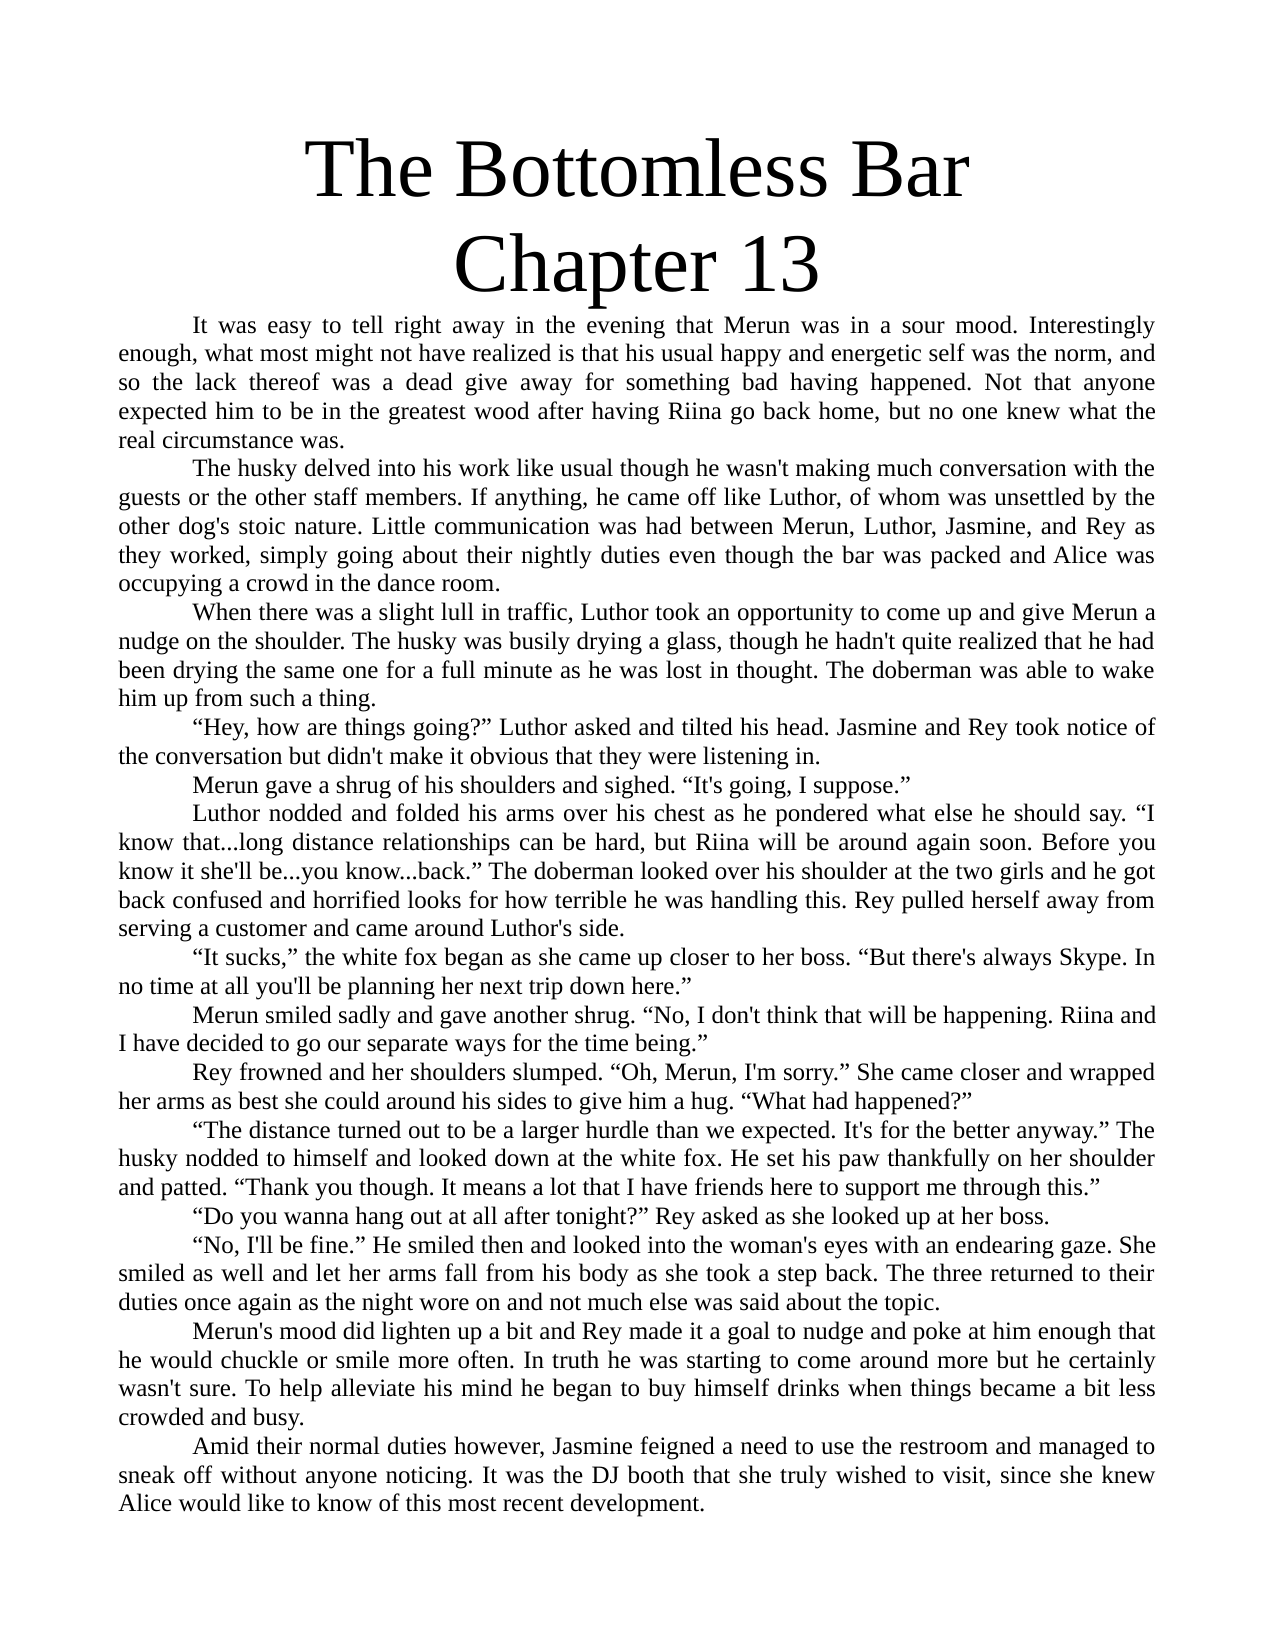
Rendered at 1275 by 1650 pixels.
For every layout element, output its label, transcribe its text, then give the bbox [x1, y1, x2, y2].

text “It sucks,” the white fox began as she came up closer to her boss. “But there's always Skype. In no time at all you'll be planning her next trip down here.” [118, 942, 1157, 1000]
text Amid their normal duties however, Jasmine feigned a need to use the restroom and managed to sneak off without anyone noticing. It was the DJ booth that she truly wished to visit, since she knew Alice would like to know of this most recent development. [118, 1431, 1157, 1517]
text “No, I'll be fine.” He smiled then and looked into the woman's eyes with an endearing gaze. She smiled as well and let her arms fall from his body as she took a step back. The three returned to their duties once again as the night wore on and not much else was said about the topic. [118, 1230, 1157, 1316]
text Merun gave a shrug of his shoulders and sighed. “It's going, I suppose.” [118, 770, 1157, 798]
text The husky delved into his work like usual though he wasn't making much conversation with the guests or the other staff members. If anything, he came off like Luthor, of whom was unsettled by the other dog's stoic nature. Little communication was had between Merun, Luthor, Jasmine, and Rey as they worked, simply going about their nightly duties even though the bar was packed and Alice was occupying a crowd in the dance room. [118, 453, 1157, 597]
text “The distance turned out to be a larger hurdle than we expected. It's for the better anyway.” The husky nodded to himself and looked down at the white fox. He set his paw thankfully on her shoulder and patted. “Thank you though. It means a lot that I have friends here to support me through this.” [118, 1115, 1157, 1201]
text Chapter 13 [118, 214, 1157, 310]
text Rey frowned and her shoulders slumped. “Oh, Merun, I'm sorry.” She came closer and wrapped her arms as best she could around his sides to give him a hug. “What had happened?” [118, 1057, 1157, 1115]
text “Hey, how are things going?” Luthor asked and tilted his head. Jasmine and Rey took notice of the conversation but didn't make it obvious that they were listening in. [118, 712, 1157, 770]
text It was easy to tell right away in the evening that Merun was in a sour mood. Interestingly enough, what most might not have realized is that his usual happy and energetic self was the norm, and so the lack thereof was a dead give away for something bad having happened. Not that anyone expected him to be in the greatest wood after having Riina go back home, but no one knew what the real circumstance was. [118, 310, 1157, 453]
text The Bottomless Bar [118, 118, 1157, 214]
text Merun smiled sadly and gave another shrug. “No, I don't think that will be happening. Riina and I have decided to go our separate ways for the time being.” [118, 1000, 1157, 1057]
text When there was a slight lull in traffic, Luthor took an opportunity to come up and give Merun a nudge on the shoulder. The husky was busily drying a glass, though he hadn't quite realized that he had been drying the same one for a full minute as he was lost in thought. The doberman was able to wake him up from such a thing. [118, 597, 1157, 712]
text “Do you wanna hang out at all after tonight?” Rey asked as she looked up at her boss. [118, 1201, 1157, 1230]
text Luthor nodded and folded his arms over his chest as he pondered what else he should say. “I know that...long distance relationships can be hard, but Riina will be around again soon. Before you know it she'll be...you know...back.” The doberman looked over his shoulder at the two girls and he got back confused and horrified looks for how terrible he was handling this. Rey pulled herself away from serving a customer and came around Luthor's side. [118, 798, 1157, 942]
text Merun's mood did lighten up a bit and Rey made it a goal to nudge and poke at him enough that he would chuckle or smile more often. In truth he was starting to come around more but he certainly wasn't sure. To help alleviate his mind he began to buy himself drinks when things became a bit less crowded and busy. [118, 1316, 1157, 1431]
